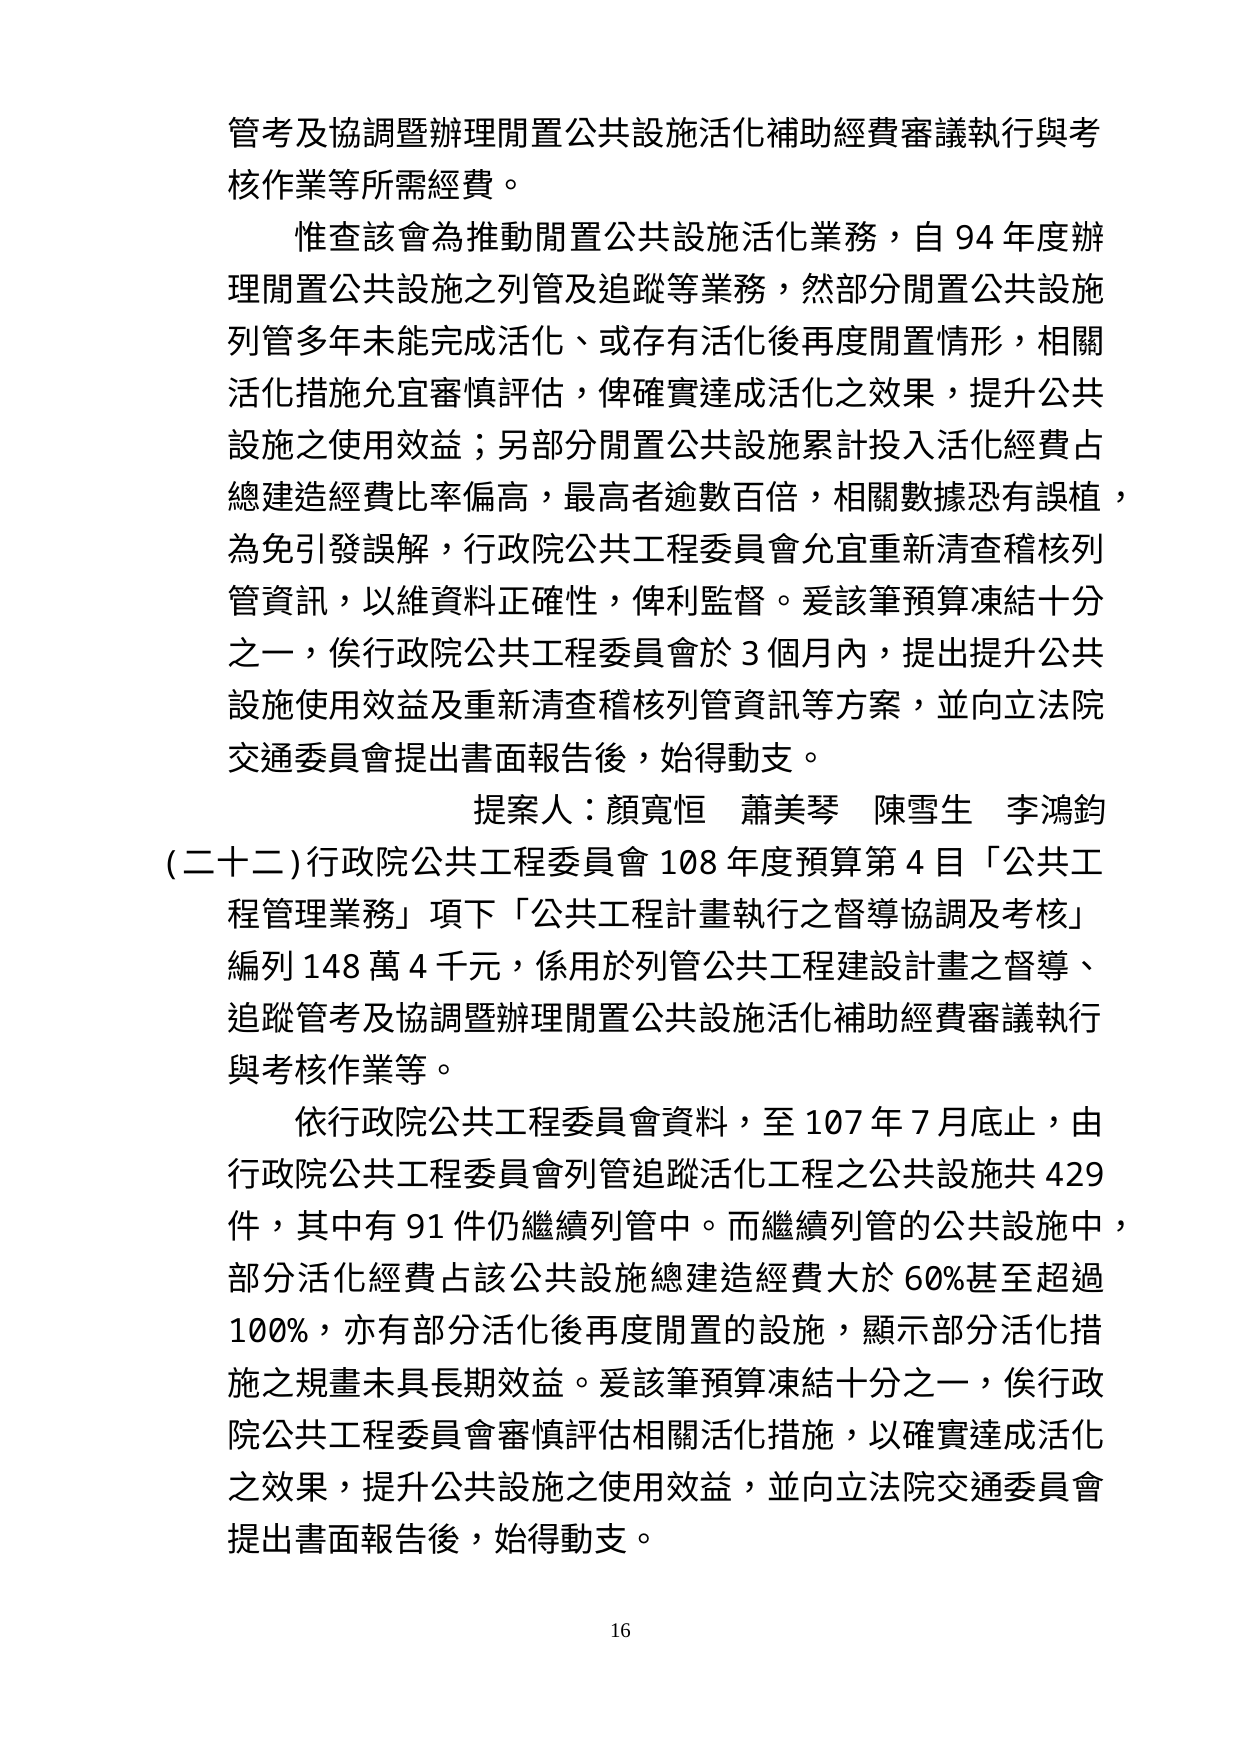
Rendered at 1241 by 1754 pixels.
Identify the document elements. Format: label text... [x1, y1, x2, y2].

text 提案人：顏寬恒 蕭美琴 陳雪生 李鴻鈞 [473, 780, 1117, 832]
text 惟查該會為推動閒置公共設施活化業務，自94年度辦理閒置公共設施之列管及追蹤等業務，然部分閒置公共設施列管多年未能完成活化、或存有活化後再度閒置情形，相關活化措施允宜審慎評估，俾確實達成活化之效果，提升公共設施之使用效益；另部分閒置公共設施累計投入活化經費占總建造經費比率偏高，最高者逾數百倍，相關數據恐有誤植，為免引發誤解，行政院公共工程委員會允宜重新清查稽核列管資訊，以維資料正確性，俾利監督。爰該筆預算凍結十分之一，俟行政院公共工程委員會於3個月內，提出提升公共設施使用效益及重新清查稽核列管資訊等方案，並向立法院交通委員會提出書面報告後，始得動支。 [227, 207, 1104, 780]
text 管考及協調暨辦理閒置公共設施活化補助經費審議執行與考核作業等所需經費。 [161, 103, 1104, 207]
text (二十二)行政院公共工程委員會108年度預算第4目「公共工程管理業務」項下「公共工程計畫執行之督導協調及考核」編列148萬4千元，係用於列管公共工程建設計畫之督導、追蹤管考及協調暨辦理閒置公共設施活化補助經費審議執行與考核作業等。 [161, 832, 1104, 1093]
text 依行政院公共工程委員會資料，至107年7月底止，由行政院公共工程委員會列管追蹤活化工程之公共設施共429件，其中有91件仍繼續列管中。而繼續列管的公共設施中，部分活化經費占該公共設施總建造經費大於60%甚至超過100%，亦有部分活化後再度閒置的設施，顯示部分活化措施之規畫未具長期效益。爰該筆預算凍結十分之一，俟行政院公共工程委員會審慎評估相關活化措施，以確實達成活化之效果，提升公共設施之使用效益，並向立法院交通委員會提出書面報告後，始得動支。 [227, 1093, 1104, 1562]
